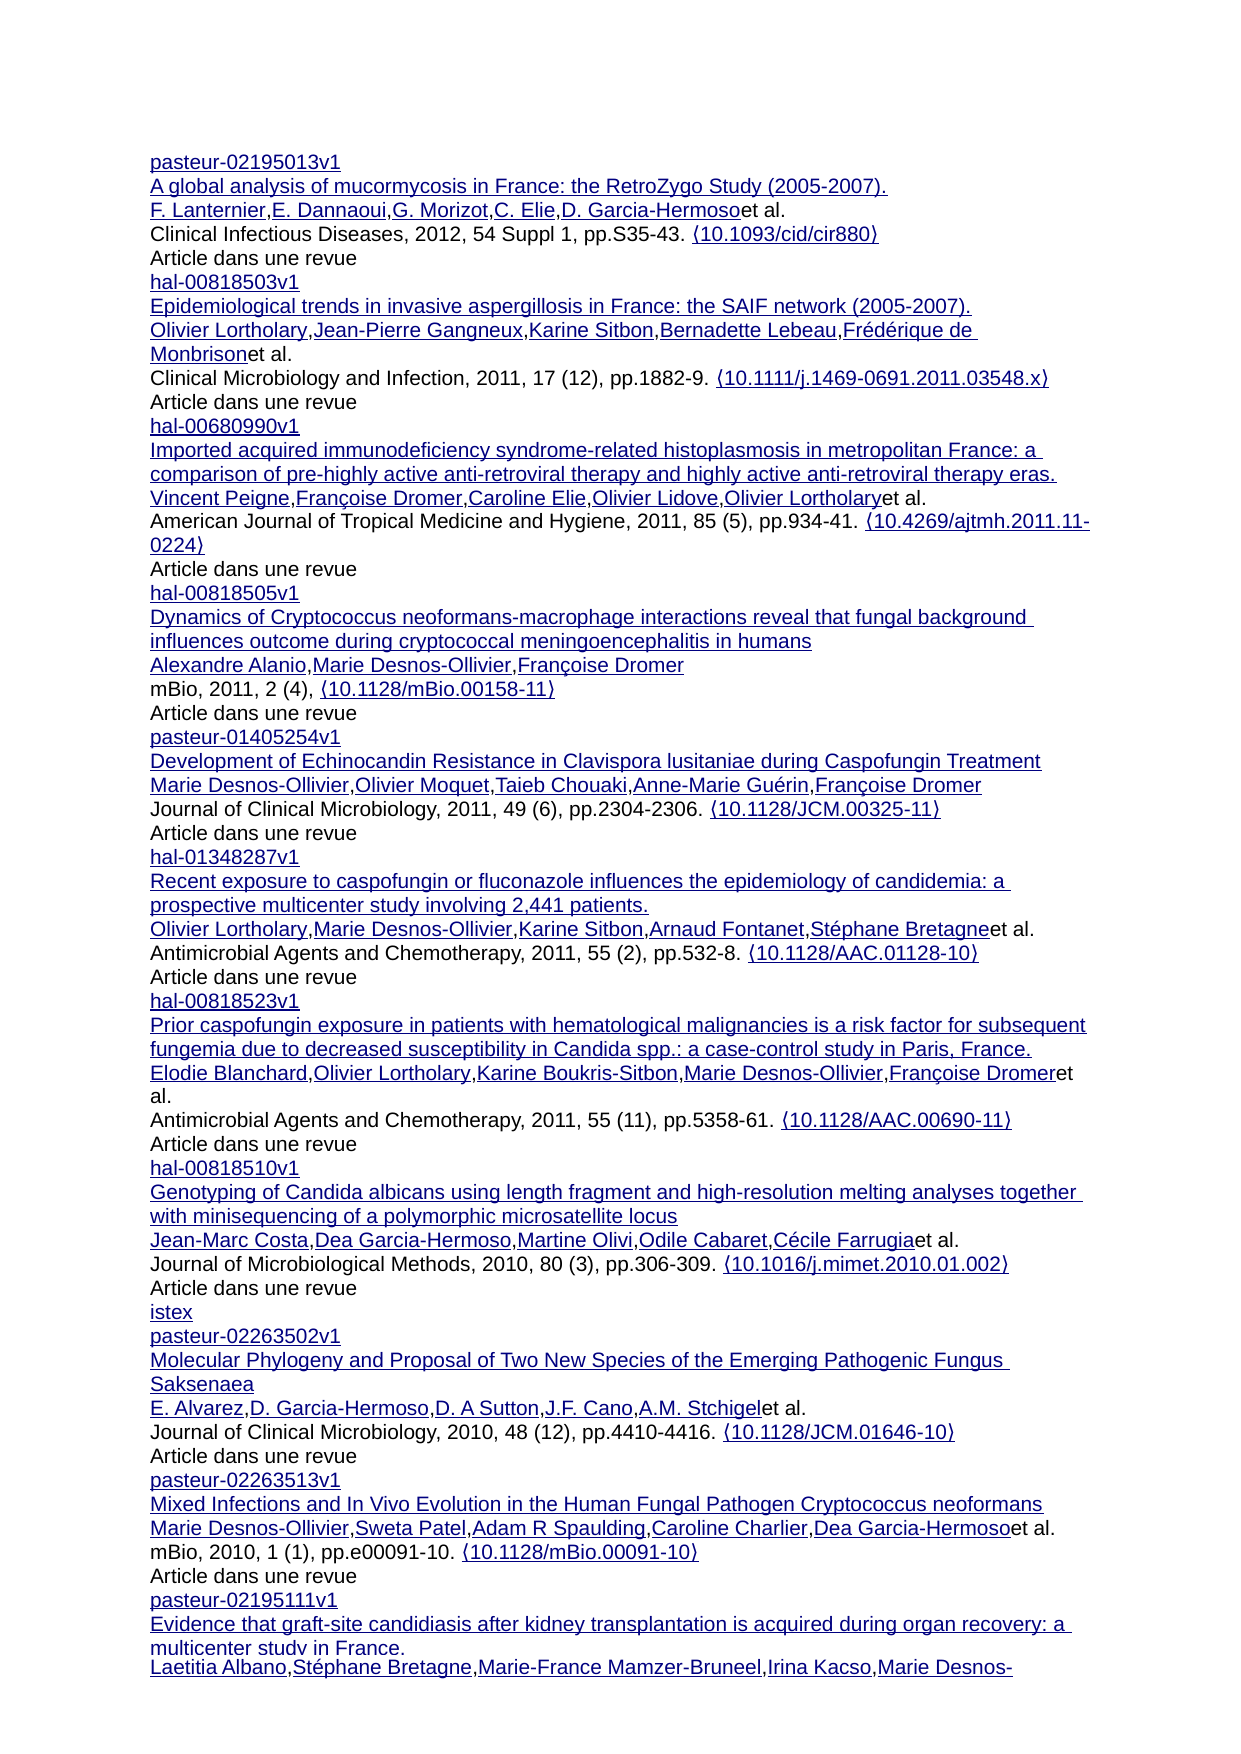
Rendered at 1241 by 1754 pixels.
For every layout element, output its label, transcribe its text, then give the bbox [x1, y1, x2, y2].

table_cell Development of Echinocandin Resistance in Clavispora lusitaniae during Caspofungin Treatment Marie Desnos-Ollivier,Olivier Moquet,Taieb Chouaki,Anne-Marie Guérin,Françoise Dromer Journal of Clinical Microbiology, 2011, 49 (6), pp.2304-2306. ⟨10.1128/JCM.00325-11⟩ Article dans une revue hal-01348287v1 [150, 749, 1090, 869]
table_cell Molecular Phylogeny and Proposal of Two New Species of the Emerging Pathogenic Fungus Saksenaea E. Alvarez,D. Garcia-Hermoso,D. A Sutton,J.F. Cano,A.M. Stchigelet al. Journal of Clinical Microbiology, 2010, 48 (12), pp.4410-4416. ⟨10.1128/JCM.01646-10⟩ Article dans une revue pasteur-02263513v1 [150, 1348, 1090, 1492]
table_cell Dynamics of Cryptococcus neoformans-macrophage interactions reveal that fungal background influences outcome during cryptococcal meningoencephalitis in humans Alexandre Alanio,Marie Desnos-Ollivier,Françoise Dromer mBio, 2011, 2 (4), ⟨10.1128/mBio.00158-11⟩ Article dans une revue pasteur-01405254v1 [150, 605, 1090, 749]
table_cell Recent exposure to caspofungin or fluconazole influences the epidemiology of candidemia: a prospective multicenter study involving 2,441 patients. Olivier Lortholary,Marie Desnos-Ollivier,Karine Sitbon,Arnaud Fontanet,Stéphane Bretagneet al. Antimicrobial Agents and Chemotherapy, 2011, 55 (2), pp.532-8. ⟨10.1128/AAC.01128-10⟩ Article dans une revue hal-00818523v1 [150, 869, 1090, 1012]
table_cell Imported acquired immunodeficiency syndrome-related histoplasmosis in metropolitan France: a comparison of pre-highly active anti-retroviral therapy and highly active anti-retroviral therapy eras. Vincent Peigne,Françoise Dromer,Caroline Elie,Olivier Lidove,Olivier Lortholaryet al. American Journal of Tropical Medicine and Hygiene, 2011, 85 (5), pp.934-41. ⟨10.4269/ajtmh.2011.11-0224⟩ Article dans une revue hal-00818505v1 [150, 438, 1090, 605]
table_cell pasteur-02195013v1 [150, 150, 1090, 174]
table_cell A global analysis of mucormycosis in France: the RetroZygo Study (2005-2007). F. Lanternier,E. Dannaoui,G. Morizot,C. Elie,D. Garcia-Hermosoet al. Clinical Infectious Diseases, 2012, 54 Suppl 1, pp.S35-43. ⟨10.1093/cid/cir880⟩ Article dans une revue hal-00818503v1 [150, 174, 1090, 294]
table_cell Genotyping of Candida albicans using length fragment and high-resolution melting analyses together with minisequencing of a polymorphic microsatellite locus Jean-Marc Costa,Dea Garcia-Hermoso,Martine Olivi,Odile Cabaret,Cécile Farrugiaet al. Journal of Microbiological Methods, 2010, 80 (3), pp.306-309. ⟨10.1016/j.mimet.2010.01.002⟩ Article dans une revue istex pasteur-02263502v1 [150, 1180, 1090, 1348]
table_cell Evidence that graft-site candidiasis after kidney transplantation is acquired during organ recovery: a multicenter study in France. Laetitia Albano,Stéphane Bretagne,Marie-France Mamzer-Bruneel,Irina Kacso,Marie Desnos- [150, 1611, 1090, 1679]
table_cell Prior caspofungin exposure in patients with hematological malignancies is a risk factor for subsequent fungemia due to decreased susceptibility in Candida spp.: a case-control study in Paris, France. Elodie Blanchard,Olivier Lortholary,Karine Boukris-Sitbon,Marie Desnos-Ollivier,Françoise Dromeret al. Antimicrobial Agents and Chemotherapy, 2011, 55 (11), pp.5358-61. ⟨10.1128/AAC.00690-11⟩ Article dans une revue hal-00818510v1 [150, 1013, 1090, 1180]
table_cell Mixed Infections and In Vivo Evolution in the Human Fungal Pathogen Cryptococcus neoformans Marie Desnos-Ollivier,Sweta Patel,Adam R Spaulding,Caroline Charlier,Dea Garcia-Hermosoet al. mBio, 2010, 1 (1), pp.e00091-10. ⟨10.1128/mBio.00091-10⟩ Article dans une revue pasteur-02195111v1 [150, 1492, 1090, 1611]
table_cell Epidemiological trends in invasive aspergillosis in France: the SAIF network (2005-2007). Olivier Lortholary,Jean-Pierre Gangneux,Karine Sitbon,Bernadette Lebeau,Frédérique de Monbrisonet al. Clinical Microbiology and Infection, 2011, 17 (12), pp.1882-9. ⟨10.1111/j.1469-0691.2011.03548.x⟩ Article dans une revue hal-00680990v1 [150, 294, 1090, 437]
